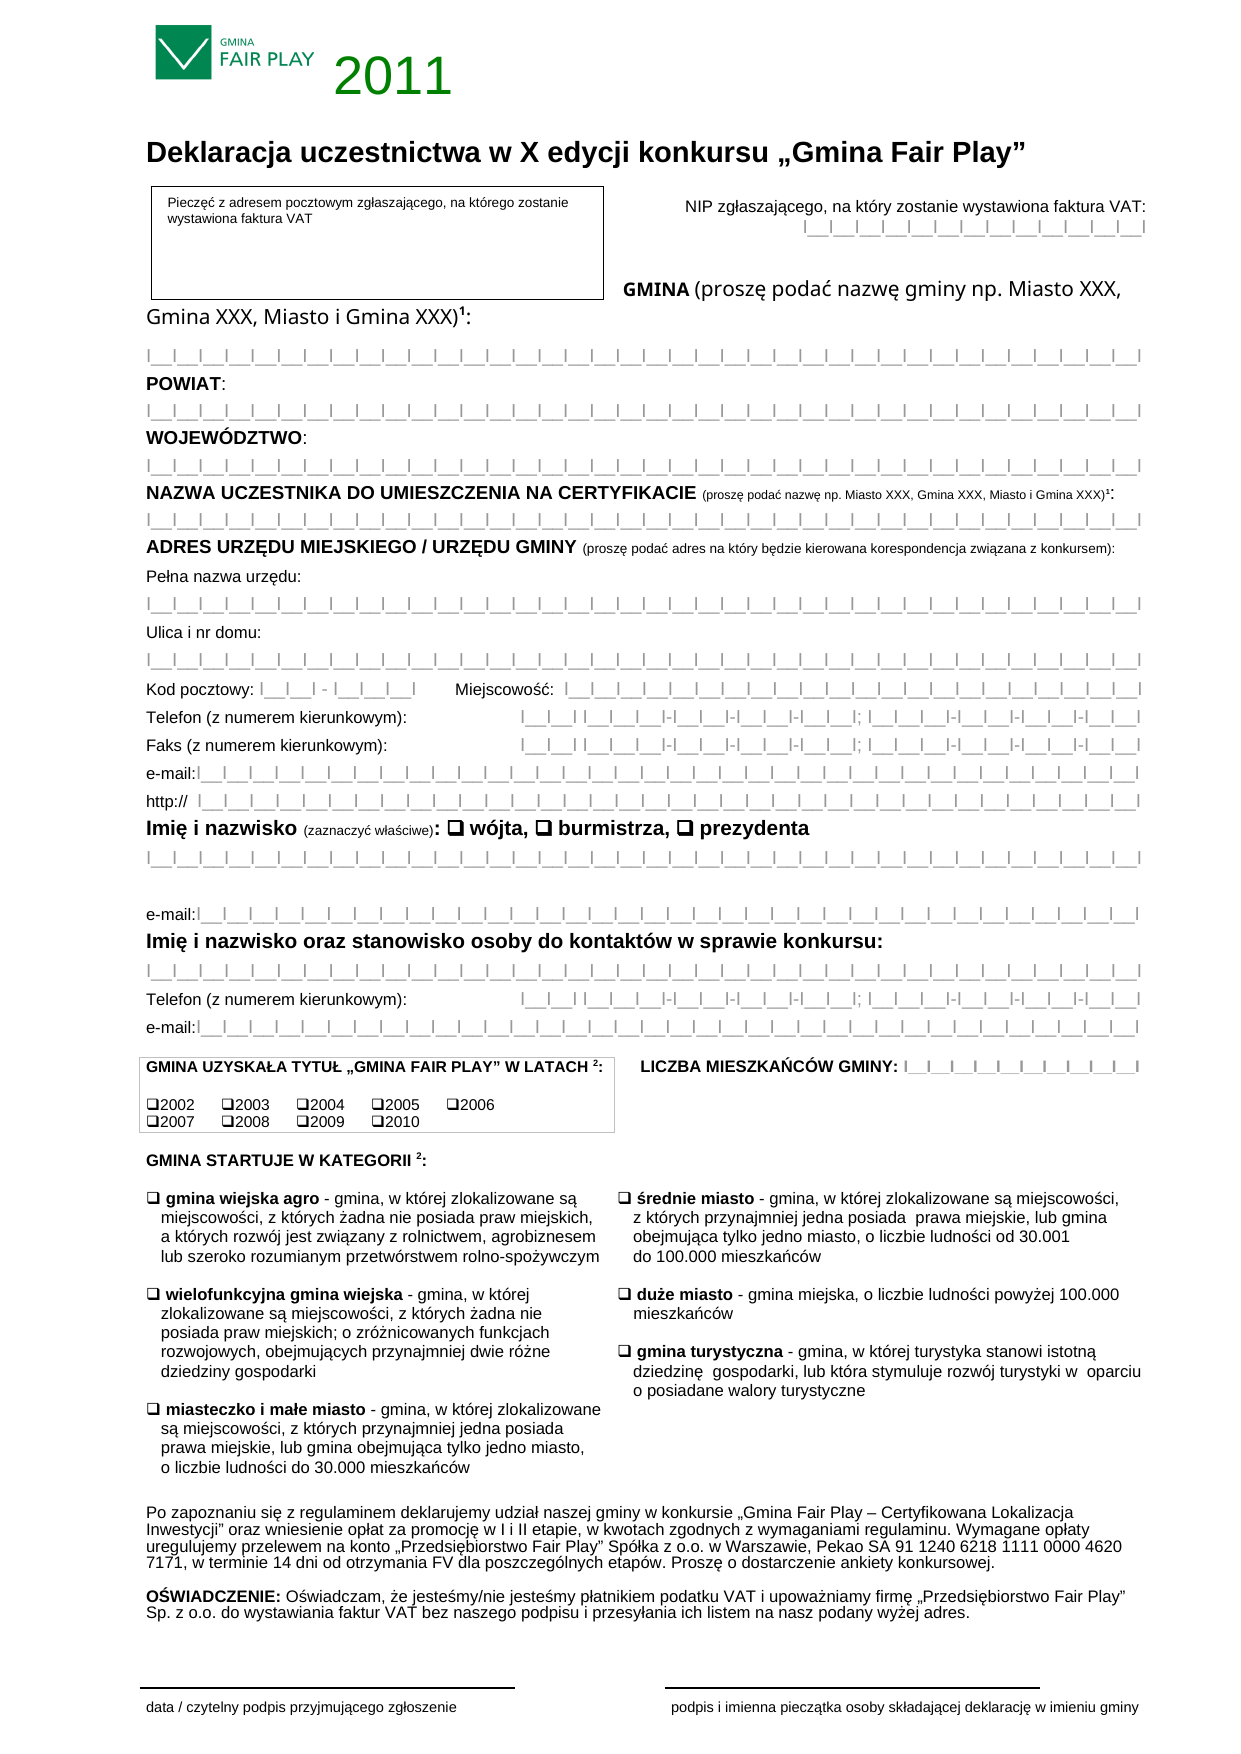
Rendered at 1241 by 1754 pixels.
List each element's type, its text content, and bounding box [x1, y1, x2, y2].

text Faks (z numerem kierunkowym): I__I__I I__I__I__I-I__I__I-I__I__I-I__I__I; I__I__I__I-I__I__I-I__I__I-I__I__I [146, 727, 1146, 755]
text NIP zgłaszającego, na który zostanie wystawiona faktura VAT: I__I__I__I__I__I__I__I__I__I__I__I__I__I [604, 197, 1146, 238]
text I__I__I__I__I__I__I__I__I__I__I__I__I__I__I__I__I__I__I__I__I__I__I__I__I__I__I__I__I__I__I__I__I__I__I__I__I__I__I [146, 400, 1146, 421]
text Imię i nazwisko oraz stanowisko osoby do kontaktów w sprawie konkursu: [146, 925, 1146, 953]
text I__I__I__I__I__I__I__I__I__I__I__I__I__I__I__I__I__I__I__I__I__I__I__I__I__I__I__I__I__I__I__I__I__I__I__I__I__I__I [146, 953, 1146, 981]
text e-mail:I__I__I__I__I__I__I__I__I__I__I__I__I__I__I__I__I__I__I__I__I__I__I__I__I__I__I__I__I__I__I__I__I__I__I__I__I [146, 1009, 1146, 1038]
table_header  gmina wiejska agro - gmina, w której zlokalizowane są miejscowości, z których żadna nie posiada praw miejskich, a których rozwój jest związany z rolnictwem, agrobiznesem lub szeroko rozumianym przetwórstwem rolno-spożywczym  wielofunkcyjna gmina wiejska - gmina, w której zlokalizowane są miejscowości, z których żadna nie posiada praw miejskich; o zróżnicowanych funkcjach rozwojowych, obejmujących przynajmniej dwie różne dziedziny gospodarki  miasteczko i małe miasto - gmina, w której zlokalizowane są miejscowości, z których przynajmniej jedna posiada prawa miejskie, lub gmina obejmująca tylko jedno miasto, o liczbie ludności do 30.000 mieszkańców [128, 1170, 610, 1505]
text WOJEWÓDZTWO: [146, 427, 1146, 449]
text ADRES URZĘDU MIEJSKIEGO / URZĘDU GMINY (proszę podać adres na który będzie kierowana korespondencja związana z konkursem): [146, 536, 1146, 558]
text I__I__I__I__I__I__I__I__I__I__I__I__I__I__I__I__I__I__I__I__I__I__I__I__I__I__I__I__I__I__I__I__I__I__I__I__I__I__I [146, 509, 1146, 531]
text GMINA UZYSKAŁA TYTUŁ „GMINA FAIR PLAY” W LATACH 2: LICZBA MIESZKAŃCÓW GMINY: I__I__I__I__I__I__I__I__I__I__I [615, 1057, 1146, 1076]
text GMINA STARTUJE W KATEGORII 2: [146, 1150, 1146, 1169]
text Pełna nazwa urzędu: I__I__I__I__I__I__I__I__I__I__I__I__I__I__I__I__I__I__I__I__I__I__I__I__I__I__I__I__I__I__I__I__I__I__I__I__I__I__I Ulica i nr domu: I__I__I__I__I__I__I__I__I__I__I__I__I__I__I__I__I__I__I__I__I__I__I__I__I__I__I__I__I__I__I__I__I__I__I__I__I__I__I Kod pocztowy: I__I__I - I__I__I__I Miejscowość: I__I__I__I__I__I__I__I__I__I__I__I__I__I__I__I__I__I__I__I__I__I__I Telefon (z numerem kierunkowym): I__I__I I__I__I__I-I__I__I-I__I__I-I__I__I; I__I__I__I-I__I__I-I__I__I-I__I__I [146, 558, 1146, 727]
text NAZWA UCZESTNIKA DO UMIESZCZENIA NA CERTYFIKACIE (proszę podać nazwę np. Miasto XXX, Gmina XXX, Miasto i Gmina XXX)1: [146, 482, 1146, 503]
text http:// I__I__I__I__I__I__I__I__I__I__I__I__I__I__I__I__I__I__I__I__I__I__I__I__I__I__I__I__I__I__I__I__I__I__I__I__I Imię i nazwisko (zaznaczyć właściwe):  wójta,  burmistrza,  prezydenta I__I__I__I__I__I__I__I__I__I__I__I__I__I__I__I__I__I__I__I__I__I__I__I__I__I__I__I__I__I__I__I__I__I__I__I__I__I__I e-mail:I__I__I__I__I__I__I__I__I__I__I__I__I__I__I__I__I__I__I__I__I__I__I__I__I__I__I__I__I__I__I__I__I__I__I__I__I [146, 784, 1146, 925]
text GMINA (proszę podać nazwę gminy np. Miasto XXX, Gmina XXX, Miasto i Gmina XXX)1: [146, 252, 1146, 331]
text 2007 2008 2009 2010 [615, 1113, 1146, 1131]
picture [153, 23, 315, 81]
text 2002 2003 2004 2005 2006 [615, 1095, 1146, 1113]
text Telefon (z numerem kierunkowym): I__I__I I__I__I__I-I__I__I-I__I__I-I__I__I; I__I__I__I-I__I__I-I__I__I-I__I__I [146, 981, 1146, 1009]
text POWIAT: [146, 372, 1146, 394]
table_header  średnie miasto - gmina, w której zlokalizowane są miejscowości, z których przynajmniej jedna posiada prawa miejskie, lub gmina obejmująca tylko jedno miasto, o liczbie ludności od 30.001 do 100.000 mieszkańców  duże miasto - gmina miejska, o liczbie ludności powyżej 100.000 mieszkańców  gmina turystyczna - gmina, w której turystyka stanowi istotną dziedzinę gospodarki, lub która stymuluje rozwój turystyki w oparciu o posiadane walory turystyczne [610, 1170, 1164, 1505]
text I__I__I__I__I__I__I__I__I__I__I__I__I__I__I__I__I__I__I__I__I__I__I__I__I__I__I__I__I__I__I__I__I__I__I__I__I__I__I [146, 345, 1146, 367]
text I__I__I__I__I__I__I__I__I__I__I__I__I__I__I__I__I__I__I__I__I__I__I__I__I__I__I__I__I__I__I__I__I__I__I__I__I__I__I [146, 454, 1146, 476]
text 2011 [146, 15, 1146, 134]
text e-mail:I__I__I__I__I__I__I__I__I__I__I__I__I__I__I__I__I__I__I__I__I__I__I__I__I__I__I__I__I__I__I__I__I__I__I__I__I [146, 755, 1146, 784]
text data / czytelny podpis przyjmującego zgłoszenie podpis i imienna pieczątka osoby składającej deklarację w imieniu gminy [146, 1698, 1146, 1715]
text Pieczęć z adresem pocztowym zgłaszającego, na którego zostanie wystawiona faktura VAT [167, 195, 587, 226]
text Po zapoznaniu się z regulaminem deklarujemy udział naszej gminy w konkursie „Gmina Fair Play – Certyﬁkowana Lokalizacja Inwestycji” oraz wniesienie opłat za promocję w I i II etapie, w kwotach zgodnych z wymaganiami regulaminu. Wymagane opłaty uregulujemy przele­wem na konto „Przedsiębiorstwo Fair Play” Spółka z o.o. w Warszawie, Pekao SA 91 1240 6218 1111 0000 4620 7171, w terminie 14 dni od otrzymania FV dla poszczególnych etapów. Proszę o dostarczenie ankiety konkursowej. OŚWIADCZENIE: Oświadczam, że jesteśmy/nie jesteśmy płatnikiem podatku VAT i upoważniamy ﬁrmę „Przedsiębiorstwo Fair Play” Sp. z o.o. do wystawiania faktur VAT bez naszego podpisu i przesyłania ich listem na nasz podany wyżej adres. [146, 1505, 1146, 1655]
text Deklaracja uczestnictwa w X edycji konkursu „Gmina Fair Play” [146, 134, 1146, 197]
